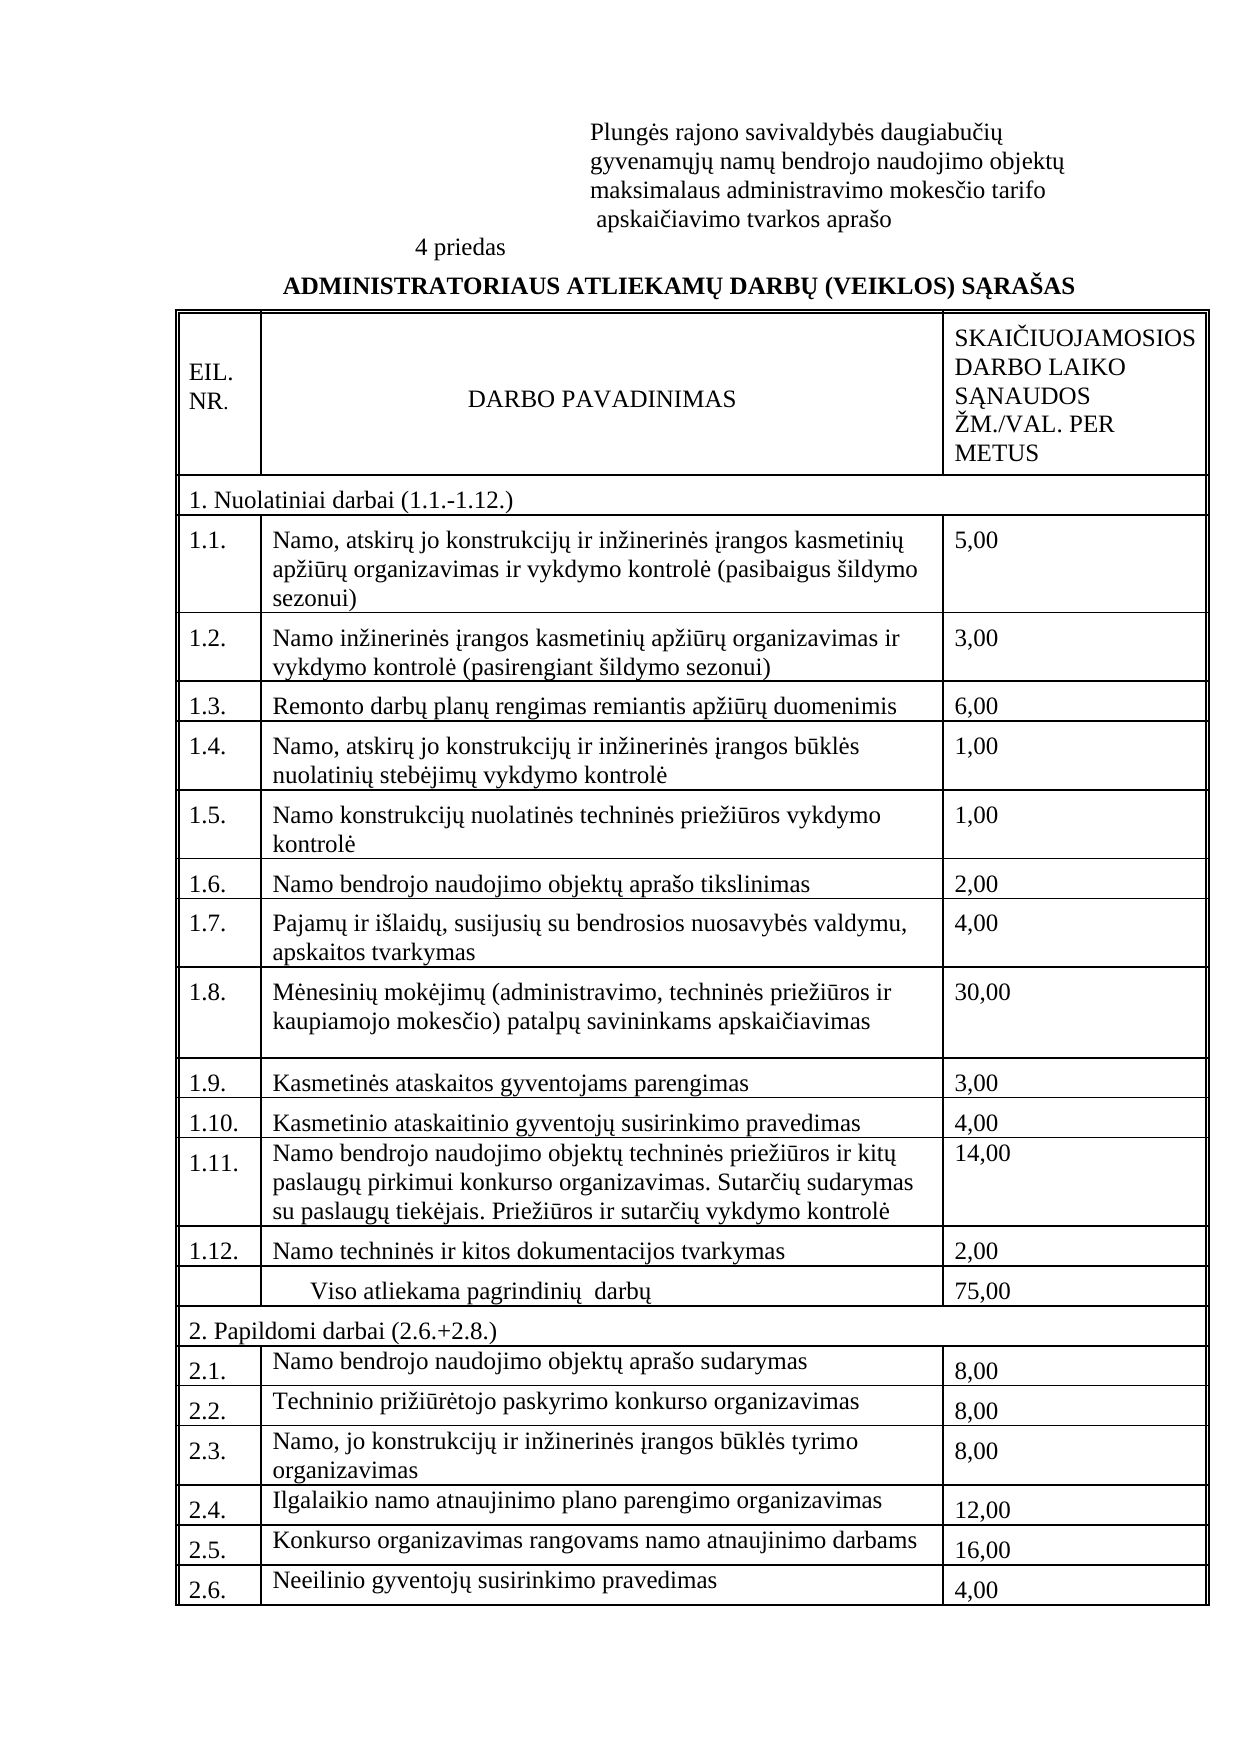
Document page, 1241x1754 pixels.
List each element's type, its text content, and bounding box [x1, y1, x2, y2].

table_cell 1,00 [944, 722, 1205, 789]
text gyvenamųjų namų bendrojo naudojimo objektų [177, 146, 1181, 175]
text ADMINISTRATORIAUS ATLIEKAMŲ DARBŲ (VEIKLOS) SĄRAŠAS [177, 271, 1181, 299]
table_cell Namo techninės ir kitos dokumentacijos tvarkymas [262, 1227, 942, 1265]
table_cell Namo, atskirų jo konstrukcijų ir inžinerinės įrangos kasmetinių apžiūrų organizavimas ir vykdymo kontrolė (pasibaigus šildymo sezonui) [262, 516, 942, 612]
text maksimalaus administravimo mokesčio tarifo [177, 175, 1181, 204]
table_header Skaičiuojamosios darbo laiko sąnaudos žm./val. per metus [944, 314, 1205, 474]
table_cell 1,00 [944, 791, 1205, 857]
table_cell 1.1. [180, 516, 260, 612]
table_cell 75,00 [944, 1267, 1205, 1305]
text 4 priedas [177, 232, 1181, 261]
table_cell 1.11. [180, 1138, 260, 1225]
table_cell 4,00 [944, 1098, 1205, 1137]
table_cell 4,00 [944, 899, 1205, 966]
table_cell 8,00 [944, 1426, 1205, 1484]
table_cell Techninio prižiūrėtojo paskyrimo konkurso organizavimas [262, 1386, 942, 1425]
text apskaičiavimo tvarkos aprašo [177, 204, 1181, 232]
table_header Darbo pavadinimas [262, 314, 942, 474]
table_cell Neeilinio gyventojų susirinkimo pravedimas [262, 1566, 942, 1604]
table_cell 2.3. [180, 1426, 260, 1484]
table_cell 8,00 [944, 1347, 1205, 1385]
table_cell 1.5. [180, 791, 260, 857]
text Plungės rajono savivaldybės daugiabučių [177, 117, 1181, 146]
table_cell Namo bendrojo naudojimo objektų aprašo sudarymas [262, 1347, 942, 1385]
table_cell 2.6. [180, 1566, 260, 1604]
table_cell 2.2. [180, 1386, 260, 1425]
table_cell Namo bendrojo naudojimo objektų aprašo tikslinimas [262, 859, 942, 897]
table_cell 3,00 [944, 613, 1205, 680]
table_cell Kasmetinės ataskaitos gyventojams parengimas [262, 1059, 942, 1097]
table_cell Kasmetinio ataskaitinio gyventojų susirinkimo pravedimas [262, 1098, 942, 1137]
table_cell Ilgalaikio namo atnaujinimo plano parengimo organizavimas [262, 1486, 942, 1524]
table_cell Namo konstrukcijų nuolatinės techninės priežiūros vykdymo kontrolė [262, 791, 942, 857]
table_cell Remonto darbų planų rengimas remiantis apžiūrų duomenimis [262, 682, 942, 720]
table_cell Mėnesinių mokėjimų (administravimo, techninės priežiūros ir kaupiamojo mokesčio) patalpų savininkams apskaičiavimas [262, 968, 942, 1057]
table_cell 1.7. [180, 899, 260, 966]
table_cell 6,00 [944, 682, 1205, 720]
table_cell 5,00 [944, 516, 1205, 612]
table_cell 1.9. [180, 1059, 260, 1097]
table_cell [180, 1267, 260, 1305]
table_cell 2. Papildomi darbai (2.6.+2.8.) [180, 1307, 1205, 1345]
table_cell 2,00 [944, 1227, 1205, 1265]
table_cell 2.4. [180, 1486, 260, 1524]
table_cell 4,00 [944, 1566, 1205, 1604]
table_cell 2.5. [180, 1526, 260, 1564]
table_cell Namo, atskirų jo konstrukcijų ir inžinerinės įrangos būklės nuolatinių stebėjimų vykdymo kontrolė [262, 722, 942, 789]
table_cell 16,00 [944, 1526, 1205, 1564]
table_cell 30,00 [944, 968, 1205, 1057]
table_cell Namo bendrojo naudojimo objektų techninės priežiūros ir kitų paslaugų pirkimui konkurso organizavimas. Sutarčių sudarymas su paslaugų tiekėjais. Priežiūros ir sutarčių vykdymo kontrolė [262, 1138, 942, 1225]
table_cell Viso atliekama pagrindinių darbų [262, 1267, 942, 1305]
table_header Eil. Nr. [180, 314, 260, 474]
table_cell 1. Nuolatiniai darbai (1.1.-1.12.) [180, 476, 1205, 514]
table_cell 1.6. [180, 859, 260, 897]
table_cell 1.4. [180, 722, 260, 789]
table_cell Namo inžinerinės įrangos kasmetinių apžiūrų organizavimas ir vykdymo kontrolė (pasirengiant šildymo sezonui) [262, 613, 942, 680]
table_cell Pajamų ir išlaidų, susijusių su bendrosios nuosavybės valdymu, apskaitos tvarkymas [262, 899, 942, 966]
table_cell 1.2. [180, 613, 260, 680]
table_cell 14,00 [944, 1138, 1205, 1225]
table_cell 1.10. [180, 1098, 260, 1137]
table_cell 2.1. [180, 1347, 260, 1385]
table_cell 12,00 [944, 1486, 1205, 1524]
table_cell Namo, jo konstrukcijų ir inžinerinės įrangos būklės tyrimo organizavimas [262, 1426, 942, 1484]
table_cell 8,00 [944, 1386, 1205, 1425]
table_cell 3,00 [944, 1059, 1205, 1097]
table_cell Konkurso organizavimas rangovams namo atnaujinimo darbams [262, 1526, 942, 1564]
table_cell 1.12. [180, 1227, 260, 1265]
table_cell 1.3. [180, 682, 260, 720]
table_cell 1.8. [180, 968, 260, 1057]
table_cell 2,00 [944, 859, 1205, 897]
